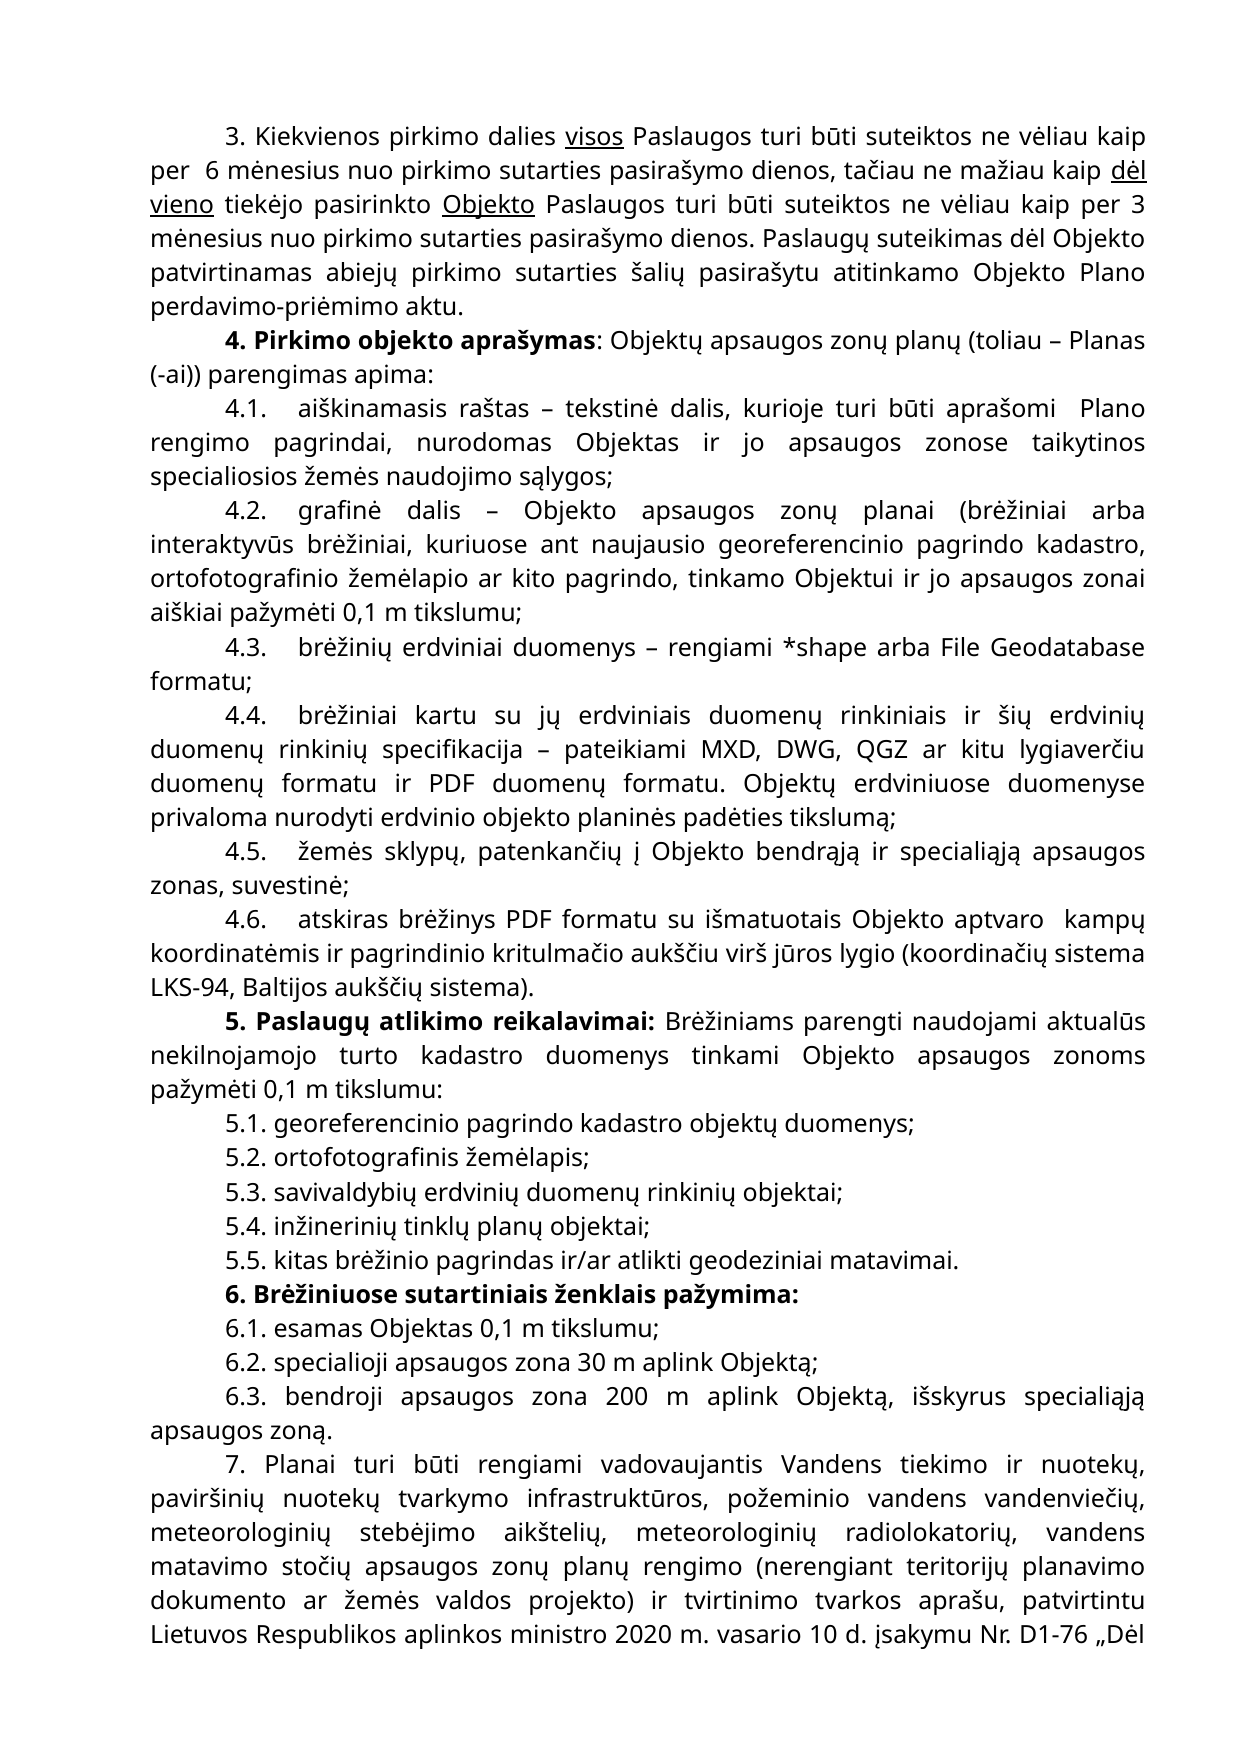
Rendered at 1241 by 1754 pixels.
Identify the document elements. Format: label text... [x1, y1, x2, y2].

text 5.4. inžinerinių tinklų planų objektai; [150, 1208, 1146, 1242]
text 6. Brėžiniuose sutartiniais ženklais pažymima: [150, 1276, 1146, 1310]
text 4.2. grafinė dalis – Objekto apsaugos zonų planai (brėžiniai arba interaktyvūs brėžiniai, kuriuose ant naujausio georeferencinio pagrindo kadastro, ortofotografinio žemėlapio ar kito pagrindo, tinkamo Objektui ir jo apsaugos zonai aiškiai pažymėti 0,1 m tikslumu; [150, 493, 1146, 629]
text 5.3. savivaldybių erdvinių duomenų rinkinių objektai; [150, 1174, 1146, 1208]
text 4.5. žemės sklypų, patenkančių į Objekto bendrąją ir specialiąją apsaugos zonas, suvestinė; [150, 833, 1146, 902]
text 5.1. georeferencinio pagrindo kadastro objektų duomenys; [150, 1106, 1146, 1140]
text 3. Kiekvienos pirkimo dalies visos Paslaugos turi būti suteiktos ne vėliau kaip per 6 mėnesius nuo pirkimo sutarties pasirašymo dienos, tačiau ne mažiau kaip dėl vieno tiekėjo pasirinkto Objekto Paslaugos turi būti suteiktos ne vėliau kaip per 3 mėnesius nuo pirkimo sutarties pasirašymo dienos. Paslaugų suteikimas dėl Objekto patvirtinamas abiejų pirkimo sutarties šalių pasirašytu atitinkamo Objekto Plano perdavimo-priėmimo aktu. [150, 118, 1146, 323]
text 4. Pirkimo objekto aprašymas: Objektų apsaugos zonų planų (toliau – Planas (-ai)) parengimas apima: [150, 323, 1146, 391]
text 4.4. brėžiniai kartu su jų erdviniais duomenų rinkiniais ir šių erdvinių duomenų rinkinių specifikacija – pateikiami MXD, DWG, QGZ ar kitu lygiaverčiu duomenų formatu ir PDF duomenų formatu. Objektų erdviniuose duomenyse privaloma nurodyti erdvinio objekto planinės padėties tikslumą; [150, 697, 1146, 833]
text 5.2. ortofotografinis žemėlapis; [150, 1140, 1146, 1174]
text 6.2. specialioji apsaugos zona 30 m aplink Objektą; [150, 1344, 1146, 1378]
text 7. Planai turi būti rengiami vadovaujantis Vandens tiekimo ir nuotekų, paviršinių nuotekų tvarkymo infrastruktūros, požeminio vandens vandenviečių, meteorologinių stebėjimo aikštelių, meteorologinių radiolokatorių, vandens matavimo stočių apsaugos zonų planų rengimo (nerengiant teritorijų planavimo dokumento ar žemės valdos projekto) ir tvirtinimo tvarkos aprašu, patvirtintu Lietuvos Respublikos aplinkos ministro 2020 m. vasario 10 d. įsakymu Nr. D1-76 „Dėl [150, 1447, 1146, 1651]
text 4.3. brėžinių erdviniai duomenys – rengiami *shape arba File Geodatabase formatu; [150, 629, 1146, 697]
text 4.6. atskiras brėžinys PDF formatu su išmatuotais Objekto aptvaro kampų koordinatėmis ir pagrindinio kritulmačio aukščiu virš jūros lygio (koordinačių sistema LKS-94, Baltijos aukščių sistema). [150, 902, 1146, 1004]
text 4.1. aiškinamasis raštas – tekstinė dalis, kurioje turi būti aprašomi Plano rengimo pagrindai, nurodomas Objektas ir jo apsaugos zonose taikytinos specialiosios žemės naudojimo sąlygos; [150, 391, 1146, 493]
text 5. Paslaugų atlikimo reikalavimai: Brėžiniams parengti naudojami aktualūs nekilnojamojo turto kadastro duomenys tinkami Objekto apsaugos zonoms pažymėti 0,1 m tikslumu: [150, 1004, 1146, 1106]
text 6.3. bendroji apsaugos zona 200 m aplink Objektą, išskyrus specialiąją apsaugos zoną. [150, 1378, 1146, 1447]
text 5.5. kitas brėžinio pagrindas ir/ar atlikti geodeziniai matavimai. [150, 1242, 1146, 1276]
text 6.1. esamas Objektas 0,1 m tikslumu; [150, 1310, 1146, 1344]
